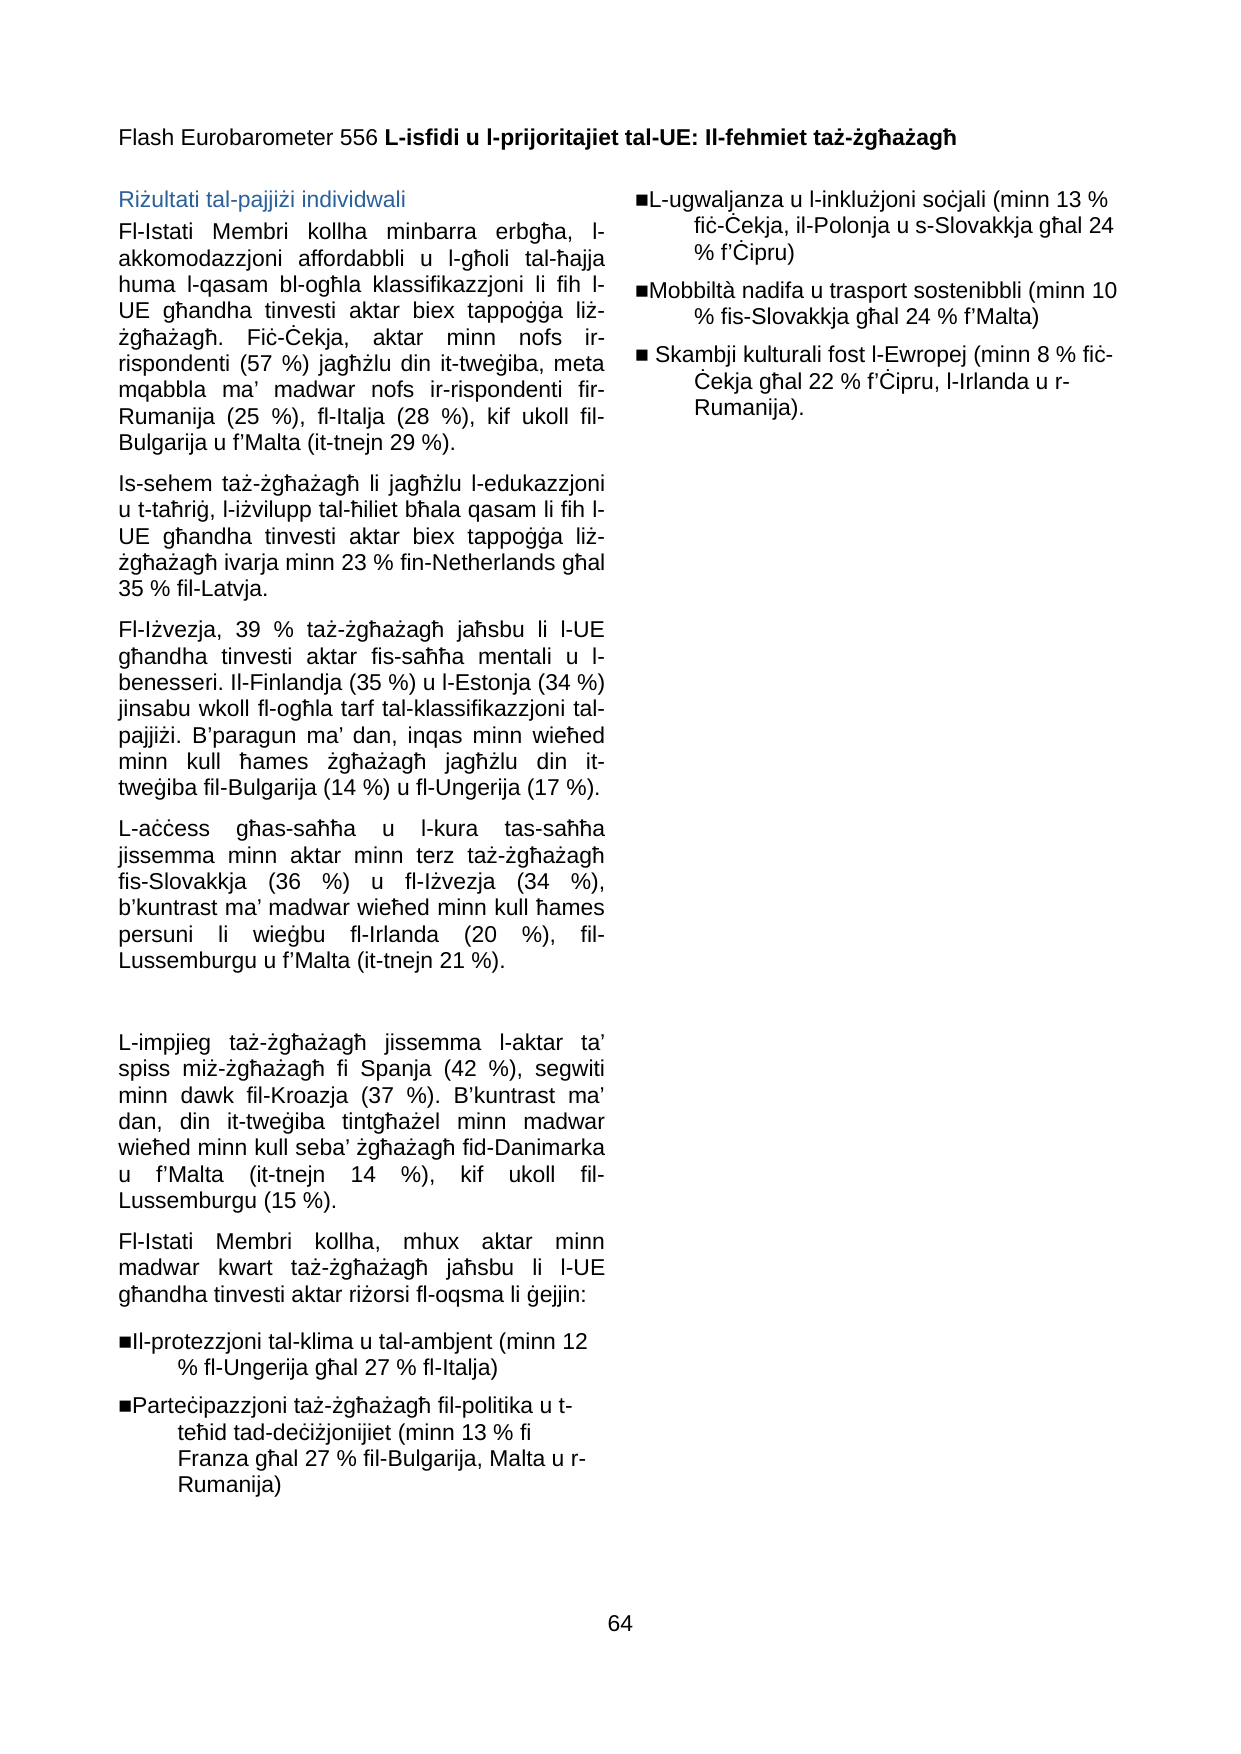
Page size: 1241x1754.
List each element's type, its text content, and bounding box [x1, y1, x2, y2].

text Fl-Istati Membri kollha minbarra erbgħa, l-akkomodazzjoni affordabbli u l-għoli tal-ħajja huma l-qasam bl-ogħla klassifikazzjoni li fih l-UE għandha tinvesti aktar biex tappoġġa liż-żgħażagħ. Fiċ-Ċekja, aktar minn nofs ir-rispondenti (57 %) jagħżlu din it-tweġiba, meta mqabbla ma’ madwar nofs ir-rispondenti fir-Rumanija (25 %), fl-Italja (28 %), kif ukoll fil-Bulgarija u f’Malta (it-tnejn 29 %). [118, 218, 605, 455]
text Fl-Iżvezja, 39 % taż-żgħażagħ jaħsbu li l-UE għandha tinvesti aktar fis-saħħa mentali u l-benesseri. Il-Finlandja (35 %) u l-Estonja (34 %) jinsabu wkoll fl-ogħla tarf tal-klassifikazzjoni tal-pajjiżi. B’paragun ma’ dan, inqas minn wieħed minn kull ħames żgħażagħ jagħżlu din it-tweġiba fil-Bulgarija (14 %) u fl-Ungerija (17 %). [118, 616, 605, 801]
text Fl-Istati Membri kollha, mhux aktar minn madwar kwart taż-żgħażagħ jaħsbu li l-UE għandha tinvesti aktar riżorsi fl-oqsma li ġejjin: [118, 1228, 605, 1307]
text Is-sehem taż-żgħażagħ li jagħżlu l-edukazzjoni u t-taħriġ, l-iżvilupp tal-ħiliet bħala qasam li fih l-UE għandha tinvesti aktar biex tappoġġa liż-żgħażagħ ivarja minn 23 % fin-Netherlands għal 35 % fil-Latvja. [118, 470, 605, 602]
text ■L-ugwaljanza u l-inklużjoni soċjali (minn 13 % fiċ-Ċekja, il-Polonja u s-Slovakkja għal 24 % f’Ċipru) [635, 186, 1122, 265]
text L-impjieg taż-żgħażagħ jissemma l-aktar ta’ spiss miż-żgħażagħ fi Spanja (42 %), segwiti minn dawk fil-Kroazja (37 %). B’kuntrast ma’ dan, din it-tweġiba tintgħażel minn madwar wieħed minn kull seba’ żgħażagħ fid-Danimarka u f’Malta (it-tnejn 14 %), kif ukoll fil-Lussemburgu (15 %). [118, 1029, 605, 1213]
text ■ Skambji kulturali fost l-Ewropej (minn 8 % fiċ-Ċekja għal 22 % f’Ċipru, l-Irlanda u r-Rumanija). [635, 341, 1122, 420]
text Riżultati tal-pajjiżi individwali [118, 186, 605, 212]
text L-aċċess għas-saħħa u l-kura tas-saħħa jissemma minn aktar minn terz taż-żgħażagħ fis-Slovakkja (36 %) u fl-Iżvezja (34 %), b’kuntrast ma’ madwar wieħed minn kull ħames persuni li wieġbu fl-Irlanda (20 %), fil-Lussemburgu u f’Malta (it-tnejn 21 %). [118, 815, 605, 973]
text ■Parteċipazzjoni taż-żgħażagħ fil-politika u t-teħid tad-deċiżjonijiet (minn 13 % fi Franza għal 27 % fil-Bulgarija, Malta u r-Rumanija) [118, 1392, 605, 1498]
text ■Il-protezzjoni tal-klima u tal-ambjent (minn 12 % fl-Ungerija għal 27 % fl-Italja) [118, 1328, 605, 1380]
text ■Mobbiltà nadifa u trasport sostenibbli (minn 10 % fis-Slovakkja għal 24 % f’Malta) [635, 277, 1122, 329]
